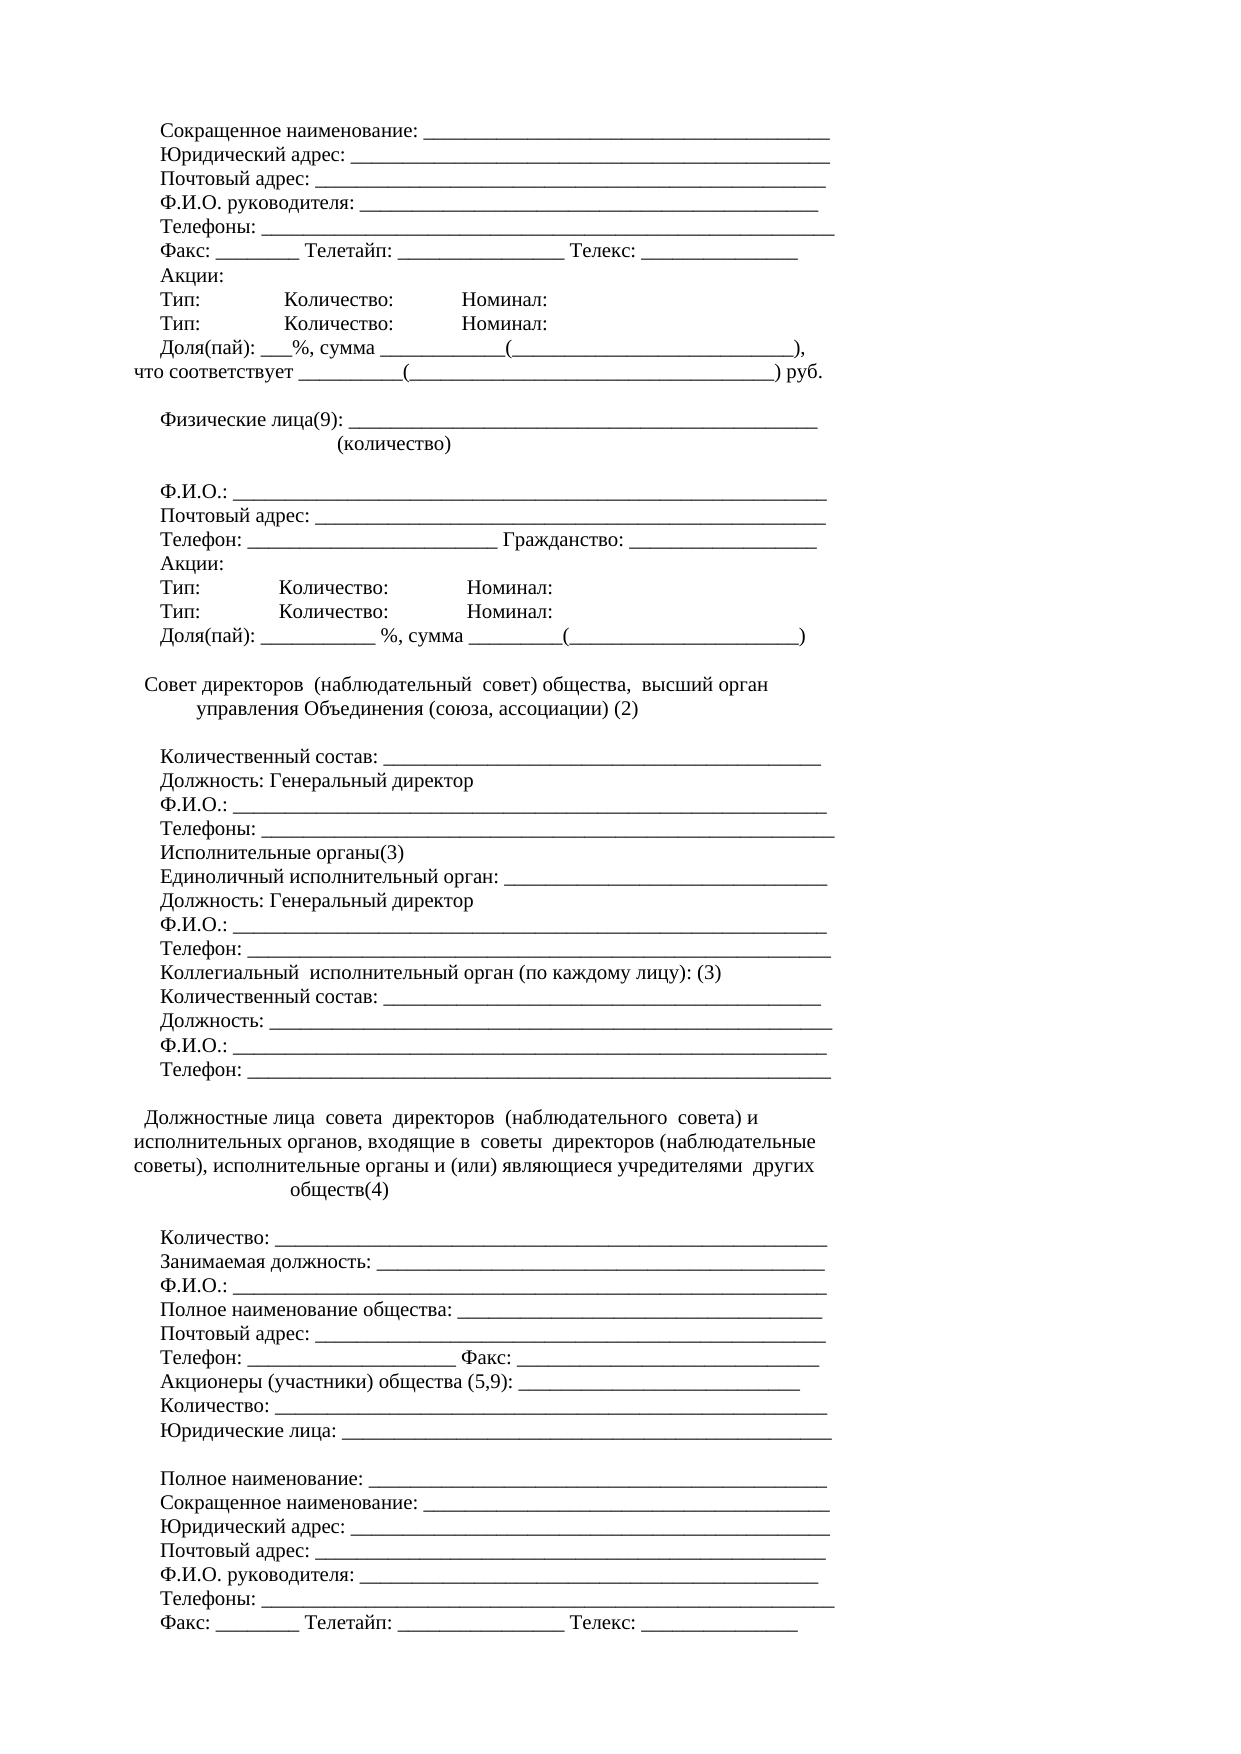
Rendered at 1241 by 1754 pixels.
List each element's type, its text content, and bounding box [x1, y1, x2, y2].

text Занимаемая должность: ___________________________________________ [118, 1249, 1122, 1273]
text Тип: Количество: Номинал: [118, 311, 1122, 335]
text советы), исполнительные органы и (или) являющиеся учредителями других [118, 1153, 1122, 1177]
text Телефоны: _______________________________________________________ [118, 214, 1122, 238]
text Ф.И.О. руководителя: ____________________________________________ [118, 190, 1122, 214]
text Ф.И.О.: _________________________________________________________ [118, 479, 1122, 503]
text (количество) [118, 431, 1122, 455]
text Акции: [118, 551, 1122, 575]
text Телефон: ____________________ Факс: _____________________________ [118, 1345, 1122, 1369]
text Единоличный исполнительный орган: _______________________________ [118, 864, 1122, 888]
text Количественный состав: __________________________________________ [118, 744, 1122, 768]
text что соответствует __________(___________________________________) руб. [118, 359, 1122, 383]
text Количество: _____________________________________________________ [118, 1393, 1122, 1417]
text Коллегиальный исполнительный орган (по каждому лицу): (3) [118, 960, 1122, 984]
text Физические лица(9): _____________________________________________ [118, 407, 1122, 431]
text Телефоны: _______________________________________________________ [118, 1586, 1122, 1610]
text Количественный состав: __________________________________________ [118, 984, 1122, 1008]
text Почтовый адрес: _________________________________________________ [118, 1321, 1122, 1345]
text Сокращенное наименование: _______________________________________ [118, 118, 1122, 142]
text Ф.И.О. руководителя: ____________________________________________ [118, 1562, 1122, 1586]
text Телефон: ________________________________________________________ [118, 936, 1122, 960]
text Совет директоров (наблюдательный совет) общества, высший орган [118, 672, 1122, 696]
text обществ(4) [118, 1177, 1122, 1201]
text Должностные лица совета директоров (наблюдательного совета) и [118, 1105, 1122, 1129]
text Исполнительные органы(3) [118, 840, 1122, 864]
text Акционеры (участники) общества (5,9): ___________________________ [118, 1369, 1122, 1393]
text Тип: Количество: Номинал: [118, 575, 1122, 599]
text Ф.И.О.: _________________________________________________________ [118, 792, 1122, 816]
text Количество: _____________________________________________________ [118, 1225, 1122, 1249]
text Полное наименование: ____________________________________________ [118, 1466, 1122, 1490]
text Телефоны: _______________________________________________________ [118, 816, 1122, 840]
text Доля(пай): ___________ %, сумма _________(______________________) [118, 623, 1122, 647]
text Доля(пай): ___%, сумма ____________(___________________________), [118, 335, 1122, 359]
text Факс: ________ Телетайп: ________________ Телекс: _______________ [118, 238, 1122, 262]
text Ф.И.О.: _________________________________________________________ [118, 1273, 1122, 1297]
text Сокращенное наименование: _______________________________________ [118, 1490, 1122, 1514]
text Телефон: ________________________________________________________ [118, 1057, 1122, 1081]
text Должность: Генеральный директор [118, 768, 1122, 792]
text Почтовый адрес: _________________________________________________ [118, 1538, 1122, 1562]
text Акции: [118, 262, 1122, 287]
text Ф.И.О.: _________________________________________________________ [118, 912, 1122, 936]
text Ф.И.О.: _________________________________________________________ [118, 1032, 1122, 1057]
text Должность: ______________________________________________________ [118, 1008, 1122, 1032]
text Юридические лица: _______________________________________________ [118, 1417, 1122, 1442]
text Телефон: ________________________ Гражданство: __________________ [118, 527, 1122, 551]
text Тип: Количество: Номинал: [118, 599, 1122, 623]
text Должность: Генеральный директор [118, 888, 1122, 912]
text управления Объединения (союза, ассоциации) (2) [118, 696, 1122, 720]
text Тип: Количество: Номинал: [118, 287, 1122, 311]
text Юридический адрес: ______________________________________________ [118, 1514, 1122, 1538]
text Почтовый адрес: _________________________________________________ [118, 166, 1122, 190]
text Юридический адрес: ______________________________________________ [118, 142, 1122, 166]
text Почтовый адрес: _________________________________________________ [118, 503, 1122, 527]
text исполнительных органов, входящие в советы директоров (наблюдательные [118, 1129, 1122, 1153]
text Факс: ________ Телетайп: ________________ Телекс: _______________ [118, 1610, 1122, 1634]
text Полное наименование общества: ___________________________________ [118, 1297, 1122, 1321]
